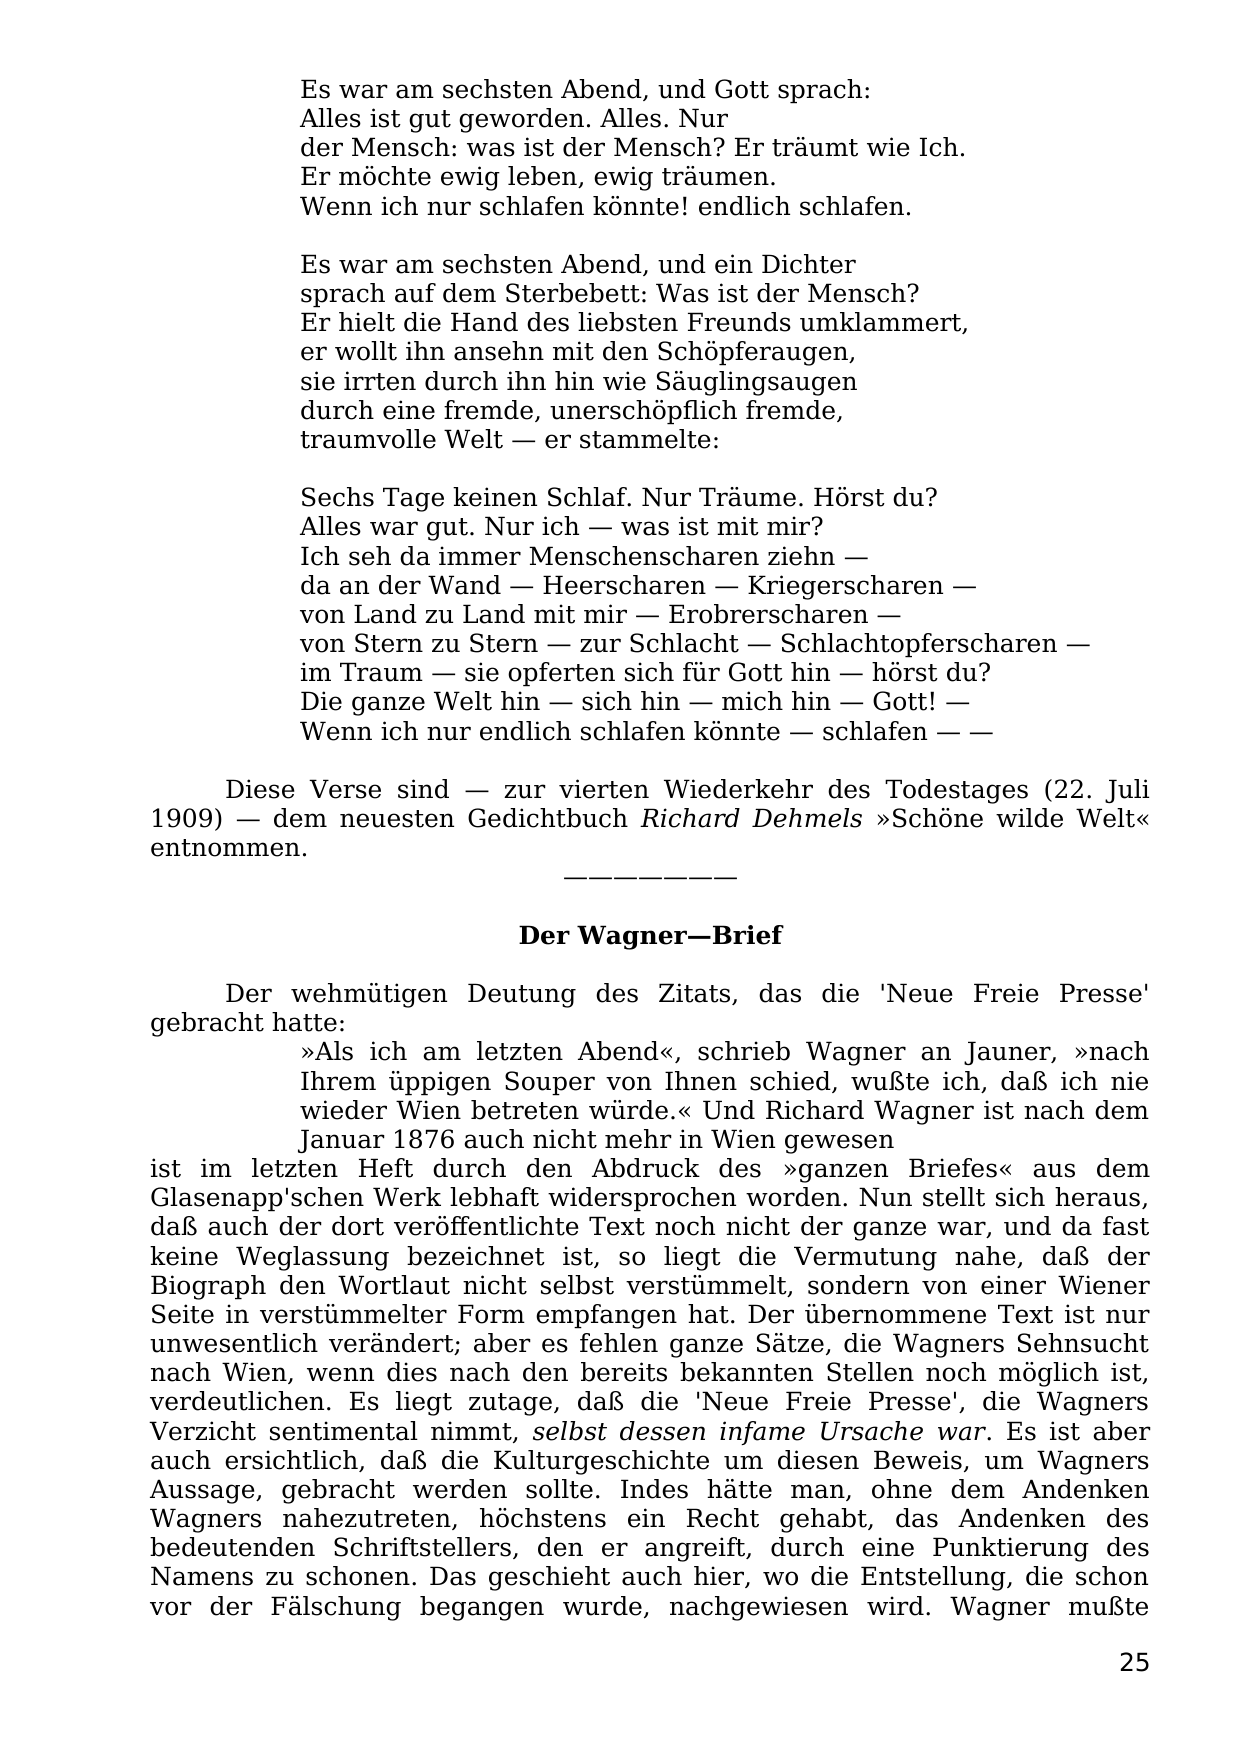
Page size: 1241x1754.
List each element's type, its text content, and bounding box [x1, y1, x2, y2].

text der Mensch: was ist der Mensch? Er träumt wie Ich. [300, 133, 1151, 162]
text er wollt ihn ansehn mit den Schöpferaugen, [300, 337, 1151, 367]
text sprach auf dem Sterbebett: Was ist der Mensch? [300, 279, 1151, 308]
text Er hielt die Hand des liebsten Freunds umklammert, [300, 308, 1151, 337]
text Wenn ich nur schlafen könnte! endlich schlafen. [300, 192, 1151, 221]
text da an der Wand — Heerscharen — Kriegerscharen — [300, 571, 1151, 600]
text ist im letzten Heft durch den Abdruck des »ganzen Briefes« aus dem Glasenapp'schen Werk lebhaft widersprochen worden. Nun stellt sich heraus, daß auch der dort veröffentlichte Text noch nicht der ganze war, und da fast keine Weglassung bezeichnet ist, so liegt die Vermutung nahe, daß der Biograph den Wortlaut nicht selbst verstümmelt, sondern von einer Wiener Seite in verstümmelter Form empfangen hat. Der übernommene Text ist nur unwesentlich verändert; aber es fehlen ganze Sätze, die Wagners Sehnsucht nach Wien, wenn dies nach den bereits bekannten Stellen noch möglich ist, verdeutlichen. Es liegt zutage, daß die 'Neue Freie Presse', die Wagners Verzicht sentimental nimmt, selbst dessen infame Ursache war. Es ist aber auch ersichtlich, daß die Kulturgeschichte um diesen Beweis, um Wagners Aussage, gebracht werden sollte. Indes hätte man, ohne dem Andenken Wagners nahezutreten, höchstens ein Recht gehabt, das Andenken des bedeutenden Schriftstellers, den er angreift, durch eine Punktierung des Namens zu schonen. Das geschieht auch hier, wo die Entstellung, die schon vor der Fälschung begangen wurde, nachgewiesen wird. Wagner mußte [150, 1154, 1151, 1621]
text Alles war gut. Nur ich — was ist mit mir? [300, 512, 1151, 542]
text von Stern zu Stern — zur Schlacht — Schlachtopferscharen — [300, 629, 1151, 658]
text Es war am sechsten Abend, und Gott sprach: [300, 75, 1151, 104]
text Alles ist gut geworden. Alles. Nur [300, 104, 1151, 133]
text Diese Verse sind — zur vierten Wiederkehr des Todestages (22. Juli 1909) — dem neuesten Gedichtbuch Richard Dehmels »Schöne wilde Welt« entnommen. [150, 775, 1151, 862]
text Der wehmütigen Deutung des Zitats, das die 'Neue Freie Presse' gebracht hatte: [150, 979, 1151, 1037]
text ——————— [150, 862, 1151, 892]
text von Land zu Land mit mir — Erobrerscharen — [300, 600, 1151, 629]
text Wenn ich nur endlich schlafen könnte — schlafen — — [300, 717, 1151, 746]
text traumvolle Welt — er stammelte: [300, 425, 1151, 454]
text Der Wagner—Brief [150, 892, 1151, 950]
text Sechs Tage keinen Schlaf. Nur Träume. Hörst du? [300, 483, 1151, 512]
text im Traum — sie opferten sich für Gott hin — hörst du? [300, 658, 1151, 687]
text sie irrten durch ihn hin wie Säuglingsaugen [300, 367, 1151, 396]
text »Als ich am letzten Abend«, schrieb Wagner an Jauner, »nach Ihrem üppigen Souper von Ihnen schied, wußte ich, daß ich nie wieder Wien betreten würde.« Und Richard Wagner ist nach dem Januar 1876 auch nicht mehr in Wien gewesen [300, 1037, 1151, 1154]
text Es war am sechsten Abend, und ein Dichter [300, 250, 1151, 279]
text Ich seh da immer Menschenscharen ziehn — [300, 542, 1151, 571]
text Er möchte ewig leben, ewig träumen. [300, 162, 1151, 192]
text durch eine fremde, unerschöpflich fremde, [300, 396, 1151, 425]
text Die ganze Welt hin — sich hin — mich hin — Gott! — [300, 687, 1151, 717]
